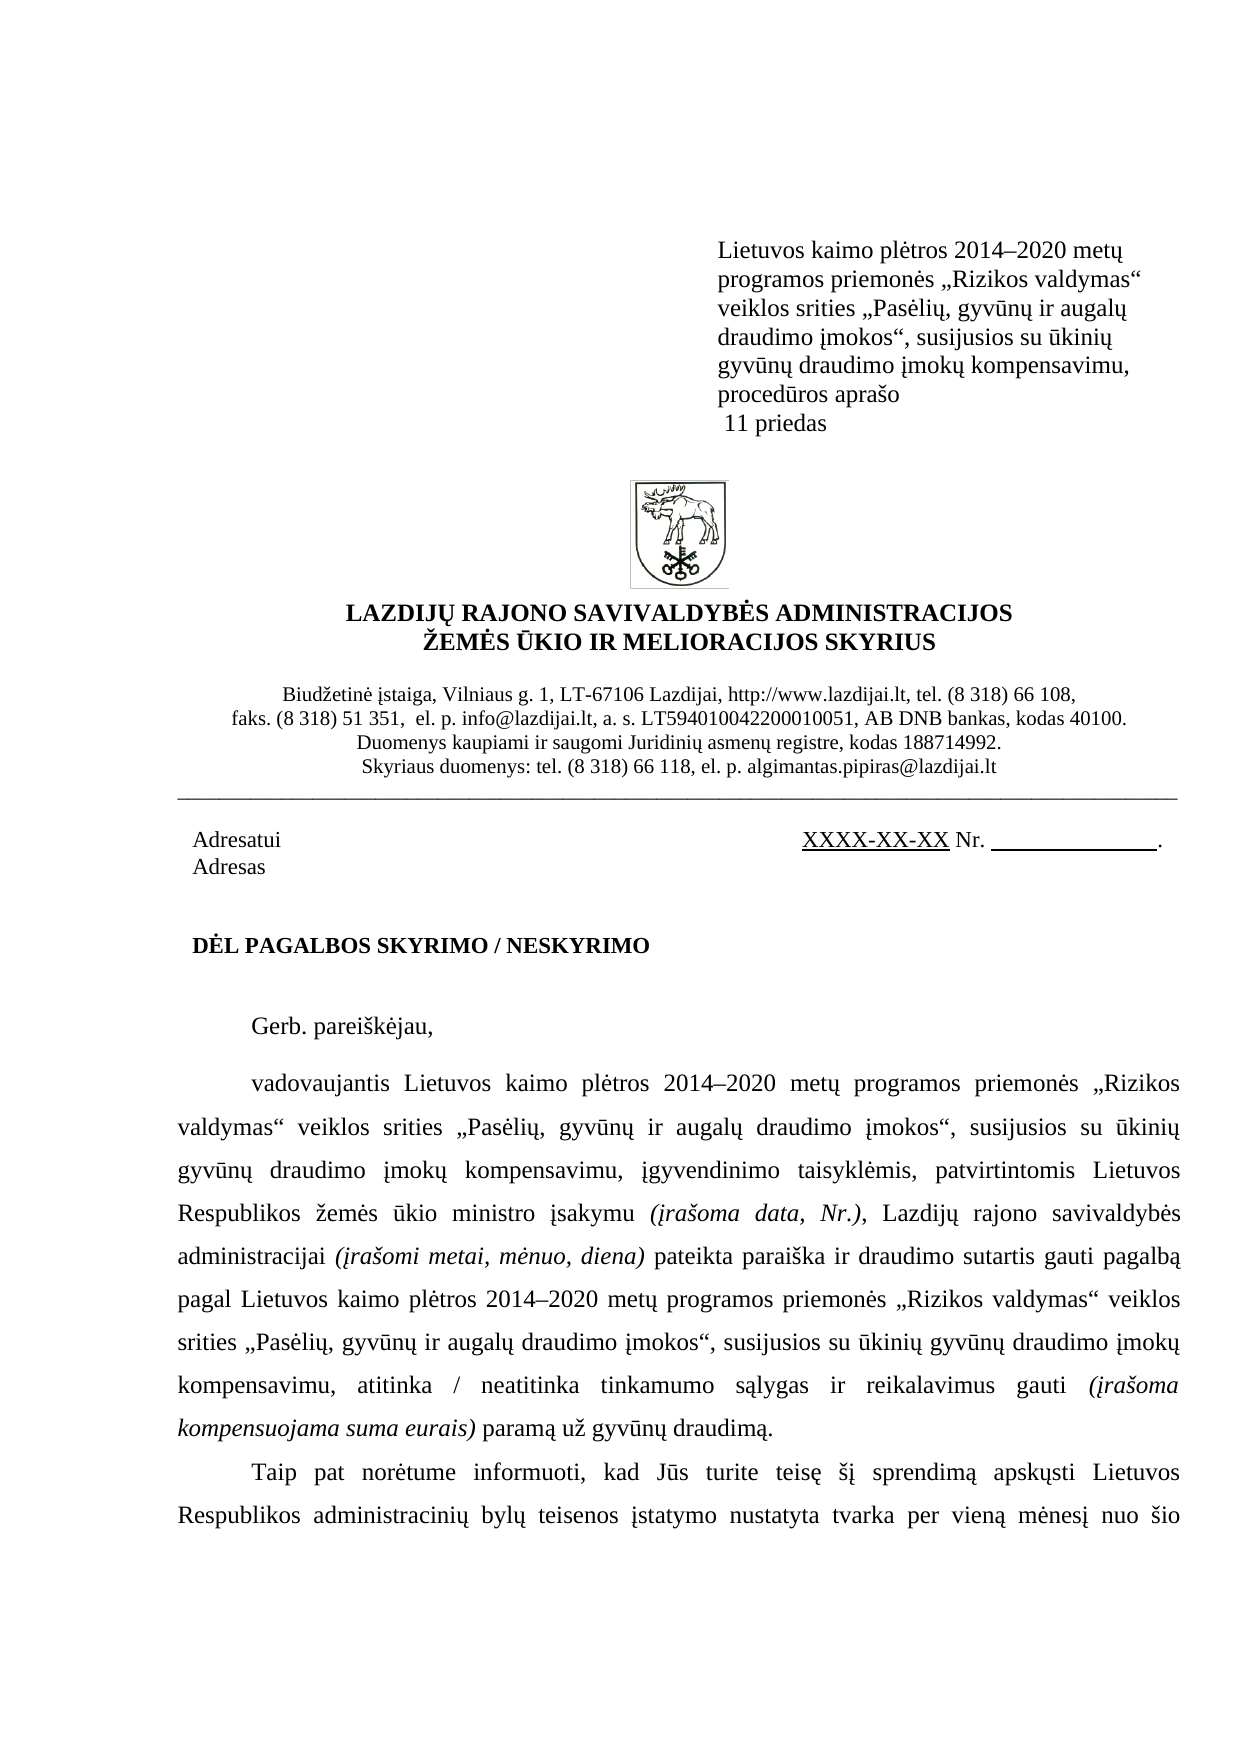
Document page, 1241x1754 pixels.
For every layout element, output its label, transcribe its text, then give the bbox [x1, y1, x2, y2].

text Lietuvos kaimo plėtros 2014–2020 metų [717, 235, 1181, 264]
text programos priemonės „Rizikos valdymas“ [717, 264, 1181, 293]
text Biudžetinė įstaiga, Vilniaus g. 1, LT-67106 Lazdijai, http://www.lazdijai.lt, tel. (8 318) 66 108, faks. (8 318) 51 351, el. p. info@lazdijai.lt, a. s. LT594010042200010051, AB DNB bankas, kodas 40100. Duomenys kaupiami ir saugomi Juridinių asmenų registre, kodas 188714992. Skyriaus duomenys: tel. (8 318) 66 118, el. p. algimantas.pipiras@lazdijai.lt [177, 682, 1181, 778]
text Adresatui XXXX-XX-XX Nr. . [177, 826, 1181, 853]
text LAZDIJŲ RAJONO SAVIVALDYBĖS ADMINISTRACIJOS [177, 598, 1181, 627]
text vadovaujantis Lietuvos kaimo plėtros 2014–2020 metų programos priemonės „Rizikos valdymas“ veiklos srities „Pasėlių, gyvūnų ir augalų draudimo įmokos“, susijusios su ūkinių gyvūnų draudimo įmokų kompensavimu, įgyvendinimo taisyklėmis, patvirtintomis Lietuvos Respublikos žemės ūkio ministro įsakymu (įrašoma data, Nr.), Lazdijų rajono savivaldybės administracijai (įrašomi metai, mėnuo, diena) pateikta paraiška ir draudimo sutartis gauti pagalbą pagal Lietuvos kaimo plėtros 2014–2020 metų programos priemonės „Rizikos valdymas“ veiklos srities „Pasėlių, gyvūnų ir augalų draudimo įmokos“, susijusios su ūkinių gyvūnų draudimo įmokų kompensavimu, atitinka / neatitinka tinkamumo sąlygas ir reikalavimus gauti (įrašoma kompensuojama suma eurais) paramą už gyvūnų draudimą. [177, 1068, 1181, 1442]
text 11 priedas [177, 408, 1181, 437]
text draudimo įmokos“, susijusios su ūkinių [717, 322, 1181, 350]
text procedūros aprašo [717, 379, 1181, 408]
text veiklos srities „Pasėlių, gyvūnų ir augalų [717, 293, 1181, 322]
text Taip pat norėtume informuoti, kad Jūs turite teisę šį sprendimą apskųsti Lietuvos Respublikos administracinių bylų teisenos įstatymo nustatyta tvarka per vieną mėnesį nuo šio [177, 1457, 1181, 1528]
text DĖL PAGALBOS SKYRIMO / NESKYRIMO [177, 932, 1181, 958]
text Gerb. pareiškėjau, [177, 1011, 1181, 1040]
text ________________________________________________________________________________________________ [177, 778, 1181, 802]
text Adresas [177, 853, 1181, 879]
text gyvūnų draudimo įmokų kompensavimu, [717, 350, 1181, 379]
text ŽEMĖS ŪKIO IR MELIORACIJOS SKYRIUS [177, 627, 1181, 656]
